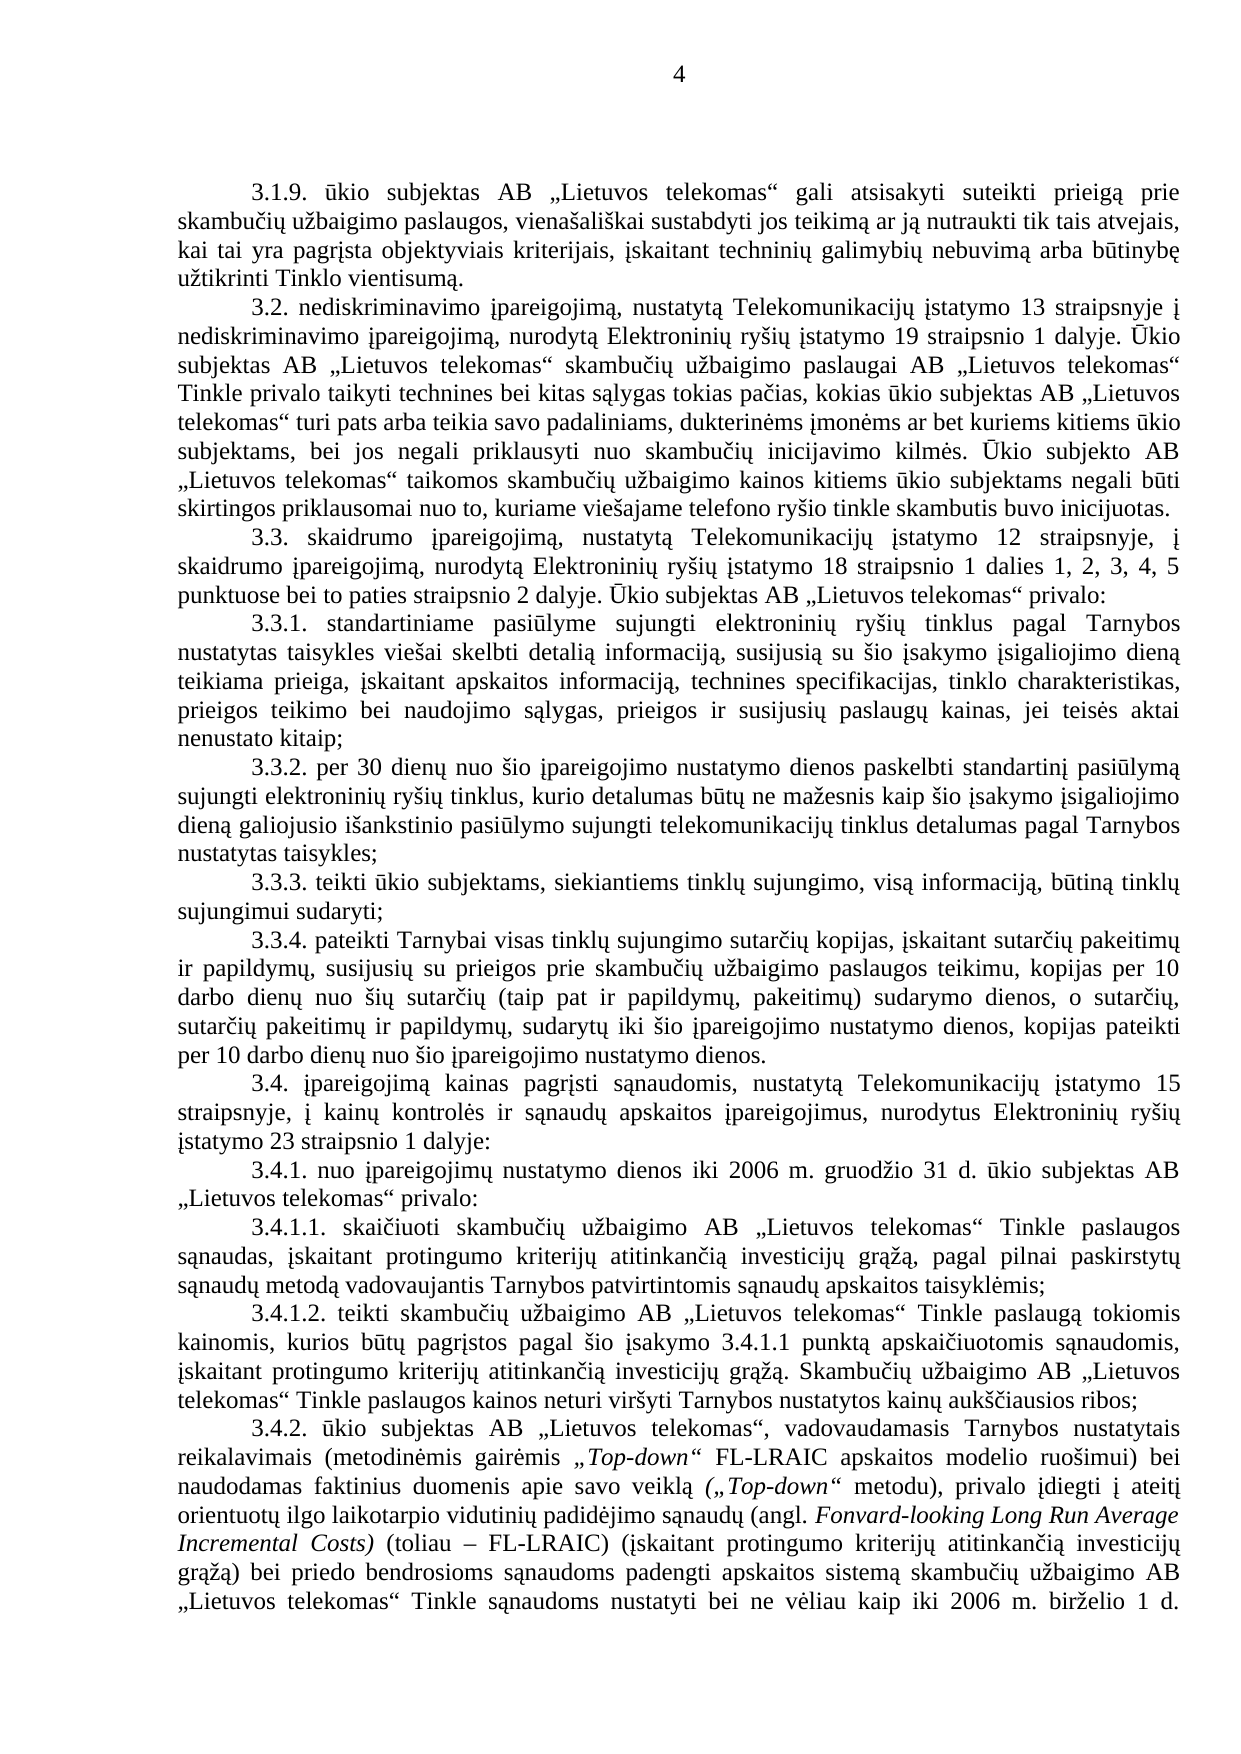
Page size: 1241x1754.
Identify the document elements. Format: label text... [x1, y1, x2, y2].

text 3.4.2. ūkio subjektas AB „Lietuvos telekomas“, vadovaudamasis Tarnybos nustatytais reikalavimais (metodinėmis gairėmis „Top-down“ FL-LRAIC apskaitos modelio ruošimui) bei naudodamas faktinius duomenis apie savo veiklą („Top-down“ metodu), privalo įdiegti į ateitį orientuotų ilgo laikotarpio vidutinių padidėjimo sąnaudų (angl. Fonvard-looking Long Run Average Incremental Costs) (toliau – FL-LRAIC) (įskaitant protingumo kriterijų atitinkančią investicijų grąžą) bei priedo bendrosioms sąnaudoms padengti apskaitos sistemą skambučių užbaigimo AB „Lietuvos telekomas“ Tinkle sąnaudoms nustatyti bei ne vėliau kaip iki 2006 m. birželio 1 d. [177, 1413, 1181, 1615]
text 3.3.2. per 30 dienų nuo šio įpareigojimo nustatymo dienos paskelbti standartinį pasiūlymą sujungti elektroninių ryšių tinklus, kurio detalumas būtų ne mažesnis kaip šio įsakymo įsigaliojimo dieną galiojusio išankstinio pasiūlymo sujungti telekomunikacijų tinklus detalumas pagal Tarnybos nustatytas taisykles; [177, 752, 1181, 867]
text 3.3.4. pateikti Tarnybai visas tinklų sujungimo sutarčių kopijas, įskaitant sutarčių pakeitimų ir papildymų, susijusių su prieigos prie skambučių užbaigimo paslaugos teikimu, kopijas per 10 darbo dienų nuo šių sutarčių (taip pat ir papildymų, pakeitimų) sudarymo dienos, o sutarčių, sutarčių pakeitimų ir papildymų, sudarytų iki šio įpareigojimo nustatymo dienos, kopijas pateikti per 10 darbo dienų nuo šio įpareigojimo nustatymo dienos. [177, 925, 1181, 1068]
text 3.4.1.2. teikti skambučių užbaigimo AB „Lietuvos telekomas“ Tinkle paslaugą tokiomis kainomis, kurios būtų pagrįstos pagal šio įsakymo 3.4.1.1 punktą apskaičiuotomis sąnaudomis, įskaitant protingumo kriterijų atitinkančią investicijų grąžą. Skambučių užbaigimo AB „Lietuvos telekomas“ Tinkle paslaugos kainos neturi viršyti Tarnybos nustatytos kainų aukščiausios ribos; [177, 1298, 1181, 1413]
text 3.3.1. standartiniame pasiūlyme sujungti elektroninių ryšių tinklus pagal Tarnybos nustatytas taisykles viešai skelbti detalią informaciją, susijusią su šio įsakymo įsigaliojimo dieną teikiama prieiga, įskaitant apskaitos informaciją, technines specifikacijas, tinklo charakteristikas, prieigos teikimo bei naudojimo sąlygas, prieigos ir susijusių paslaugų kainas, jei teisės aktai nenustato kitaip; [177, 608, 1181, 752]
text 3.3.3. teikti ūkio subjektams, siekiantiems tinklų sujungimo, visą informaciją, būtiną tinklų sujungimui sudaryti; [177, 867, 1181, 925]
text 3.4. įpareigojimą kainas pagrįsti sąnaudomis, nustatytą Telekomunikacijų įstatymo 15 straipsnyje, į kainų kontrolės ir sąnaudų apskaitos įpareigojimus, nurodytus Elektroninių ryšių įstatymo 23 straipsnio 1 dalyje: [177, 1068, 1181, 1155]
text 3.4.1. nuo įpareigojimų nustatymo dienos iki 2006 m. gruodžio 31 d. ūkio subjektas AB „Lietuvos telekomas“ privalo: [177, 1155, 1181, 1212]
text 3.2. nediskriminavimo įpareigojimą, nustatytą Telekomunikacijų įstatymo 13 straipsnyje į nediskriminavimo įpareigojimą, nurodytą Elektroninių ryšių įstatymo 19 straipsnio 1 dalyje. Ūkio subjektas AB „Lietuvos telekomas“ skambučių užbaigimo paslaugai AB „Lietuvos telekomas“ Tinkle privalo taikyti technines bei kitas sąlygas tokias pačias, kokias ūkio subjektas AB „Lietuvos telekomas“ turi pats arba teikia savo padaliniams, dukterinėms įmonėms ar bet kuriems kitiems ūkio subjektams, bei jos negali priklausyti nuo skambučių inicijavimo kilmės. Ūkio subjekto AB „Lietuvos telekomas“ taikomos skambučių užbaigimo kainos kitiems ūkio subjektams negali būti skirtingos priklausomai nuo to, kuriame viešajame telefono ryšio tinkle skambutis buvo inicijuotas. [177, 292, 1181, 522]
text 3.4.1.1. skaičiuoti skambučių užbaigimo AB „Lietuvos telekomas“ Tinkle paslaugos sąnaudas, įskaitant protingumo kriterijų atitinkančią investicijų grąžą, pagal pilnai paskirstytų sąnaudų metodą vadovaujantis Tarnybos patvirtintomis sąnaudų apskaitos taisyklėmis; [177, 1212, 1181, 1298]
text 3.1.9. ūkio subjektas AB „Lietuvos telekomas“ gali atsisakyti suteikti prieigą prie skambučių užbaigimo paslaugos, vienašališkai sustabdyti jos teikimą ar ją nutraukti tik tais atvejais, kai tai yra pagrįsta objektyviais kriterijais, įskaitant techninių galimybių nebuvimą arba būtinybę užtikrinti Tinklo vientisumą. [177, 177, 1181, 292]
text 3.3. skaidrumo įpareigojimą, nustatytą Telekomunikacijų įstatymo 12 straipsnyje, į skaidrumo įpareigojimą, nurodytą Elektroninių ryšių įstatymo 18 straipsnio 1 dalies 1, 2, 3, 4, 5 punktuose bei to paties straipsnio 2 dalyje. Ūkio subjektas AB „Lietuvos telekomas“ privalo: [177, 522, 1181, 608]
